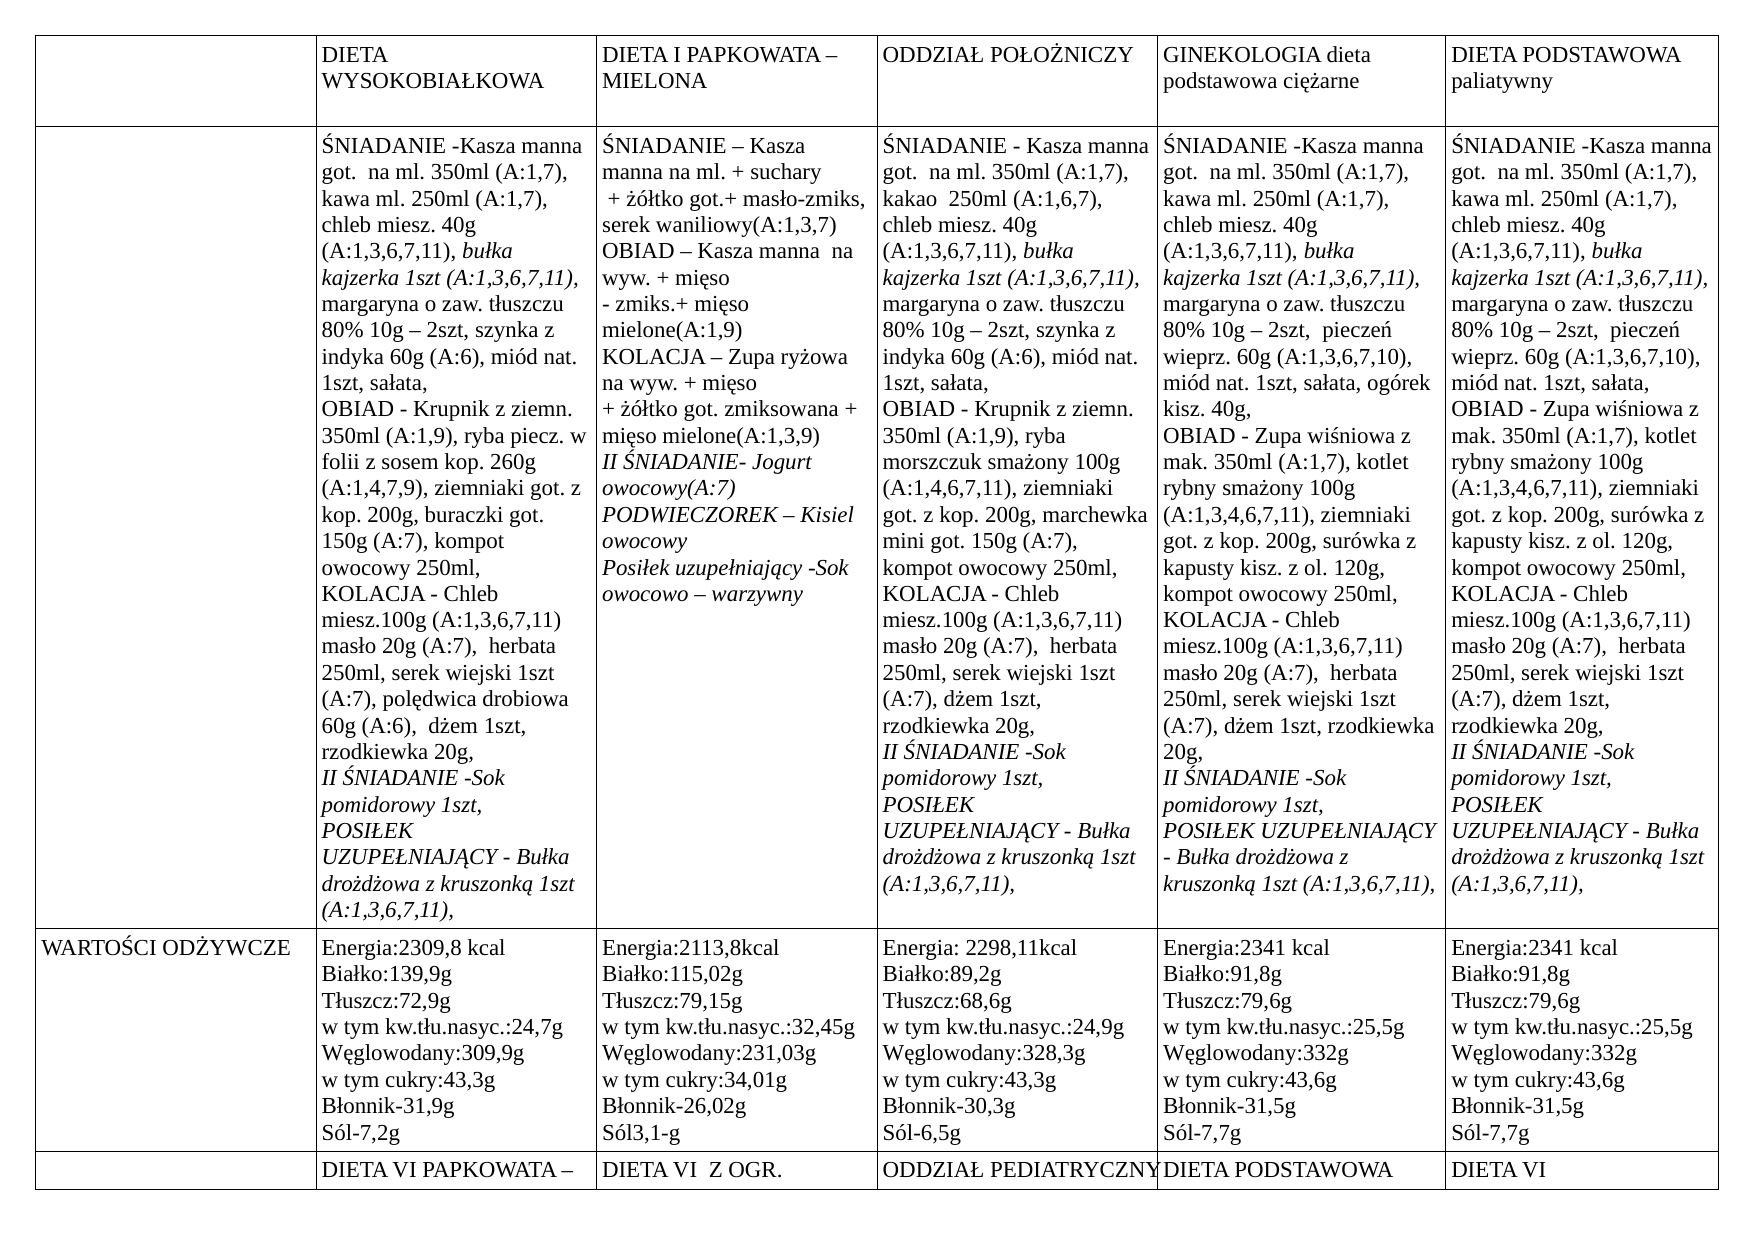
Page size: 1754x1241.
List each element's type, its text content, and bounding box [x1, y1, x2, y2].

table_cell [36, 127, 316, 928]
table_cell WARTOŚCI ODŻYWCZE [36, 929, 316, 1151]
table_cell ŚNIADANIE - Kasza manna got. na ml. 350ml (A:1,7), kakao 250ml (A:1,6,7), chleb miesz. 40g (A:1,3,6,7,11), bułka kajzerka 1szt (A:1,3,6,7,11), margaryna o zaw. tłuszczu 80% 10g – 2szt, szynka z indyka 60g (A:6), miód nat. 1szt, sałata, OBIAD - Krupnik z ziemn. 350ml (A:1,9), ryba morszczuk smażony 100g (A:1,4,6,7,11), ziemniaki got. z kop. 200g, marchewka mini got. 150g (A:7), kompot owocowy 250ml, KOLACJA - Chleb miesz.100g (A:1,3,6,7,11) masło 20g (A:7), herbata 250ml, serek wiejski 1szt (A:7), dżem 1szt, rzodkiewka 20g, II ŚNIADANIE -Sok pomidorowy 1szt, POSIŁEK UZUPEŁNIAJĄCY - Bułka drożdżowa z kruszonką 1szt (A:1,3,6,7,11), [878, 127, 1157, 928]
table_cell Energia:2309,8 kcal Białko:139,9g Tłuszcz:72,9g w tym kw.tłu.nasyc.:24,7g Węglowodany:309,9g w tym cukry:43,3g Błonnik-31,9g Sól-7,2g [317, 929, 596, 1151]
table_cell Energia:2113,8kcal Białko:115,02g Tłuszcz:79,15g w tym kw.tłu.nasyc.:32,45g Węglowodany:231,03g w tym cukry:34,01g Błonnik-26,02g Sól3,1-g [597, 929, 877, 1151]
table_cell Energia:2341 kcal Białko:91,8g Tłuszcz:79,6g w tym kw.tłu.nasyc.:25,5g Węglowodany:332g w tym cukry:43,6g Błonnik-31,5g Sól-7,7g [1158, 929, 1445, 1151]
table_cell Energia: 2298,11kcal Białko:89,2g Tłuszcz:68,6g w tym kw.tłu.nasyc.:24,9g Węglowodany:328,3g w tym cukry:43,3g Błonnik-30,3g Sól-6,5g [878, 929, 1157, 1151]
table_cell ODDZIAŁ PEDIATRYCZNY [878, 1152, 1157, 1188]
table_cell DIETA I PAPKOWATA – MIELONA [597, 36, 877, 126]
table_cell DIETA WYSOKOBIAŁKOWA [317, 36, 596, 126]
table_cell DIETA VI Z OGR. [597, 1152, 877, 1188]
table_cell DIETA VI [1446, 1152, 1718, 1188]
table_cell ODDZIAŁ POŁOŻNICZY [878, 36, 1157, 126]
table_cell ŚNIADANIE -Kasza manna got. na ml. 350ml (A:1,7), kawa ml. 250ml (A:1,7), chleb miesz. 40g (A:1,3,6,7,11), bułka kajzerka 1szt (A:1,3,6,7,11), margaryna o zaw. tłuszczu 80% 10g – 2szt, pieczeń wieprz. 60g (A:1,3,6,7,10), miód nat. 1szt, sałata, ogórek kisz. 40g, OBIAD - Zupa wiśniowa z mak. 350ml (A:1,7), kotlet rybny smażony 100g (A:1,3,4,6,7,11), ziemniaki got. z kop. 200g, surówka z kapusty kisz. z ol. 120g, kompot owocowy 250ml, KOLACJA - Chleb miesz.100g (A:1,3,6,7,11) masło 20g (A:7), herbata 250ml, serek wiejski 1szt (A:7), dżem 1szt, rzodkiewka 20g, II ŚNIADANIE -Sok pomidorowy 1szt, POSIŁEK UZUPEŁNIAJĄCY - Bułka drożdżowa z kruszonką 1szt (A:1,3,6,7,11), [1158, 127, 1445, 928]
table_cell ŚNIADANIE – Kasza manna na ml. + suchary + żółtko got.+ masło-zmiks, serek waniliowy(A:1,3,7) OBIAD – Kasza manna na wyw. + mięso - zmiks.+ mięso mielone(A:1,9) KOLACJA – Zupa ryżowa na wyw. + mięso + żółtko got. zmiksowana + mięso mielone(A:1,3,9) II ŚNIADANIE- Jogurt owocowy(A:7) PODWIECZOREK – Kisiel owocowy Posiłek uzupełniający -Sok owocowo – warzywny [597, 127, 877, 928]
table_cell Energia:2341 kcal Białko:91,8g Tłuszcz:79,6g w tym kw.tłu.nasyc.:25,5g Węglowodany:332g w tym cukry:43,6g Błonnik-31,5g Sól-7,7g [1446, 929, 1718, 1151]
table_cell ŚNIADANIE -Kasza manna got. na ml. 350ml (A:1,7), kawa ml. 250ml (A:1,7), chleb miesz. 40g (A:1,3,6,7,11), bułka kajzerka 1szt (A:1,3,6,7,11), margaryna o zaw. tłuszczu 80% 10g – 2szt, szynka z indyka 60g (A:6), miód nat. 1szt, sałata, OBIAD - Krupnik z ziemn. 350ml (A:1,9), ryba piecz. w folii z sosem kop. 260g (A:1,4,7,9), ziemniaki got. z kop. 200g, buraczki got. 150g (A:7), kompot owocowy 250ml, KOLACJA - Chleb miesz.100g (A:1,3,6,7,11) masło 20g (A:7), herbata 250ml, serek wiejski 1szt (A:7), polędwica drobiowa 60g (A:6), dżem 1szt, rzodkiewka 20g, II ŚNIADANIE -Sok pomidorowy 1szt, POSIŁEK UZUPEŁNIAJĄCY - Bułka drożdżowa z kruszonką 1szt (A:1,3,6,7,11), [317, 127, 596, 928]
table_cell [36, 36, 316, 126]
table_cell DIETA PODSTAWOWA paliatywny [1446, 36, 1718, 126]
table_cell ŚNIADANIE -Kasza manna got. na ml. 350ml (A:1,7), kawa ml. 250ml (A:1,7), chleb miesz. 40g (A:1,3,6,7,11), bułka kajzerka 1szt (A:1,3,6,7,11), margaryna o zaw. tłuszczu 80% 10g – 2szt, pieczeń wieprz. 60g (A:1,3,6,7,10), miód nat. 1szt, sałata, OBIAD - Zupa wiśniowa z mak. 350ml (A:1,7), kotlet rybny smażony 100g (A:1,3,4,6,7,11), ziemniaki got. z kop. 200g, surówka z kapusty kisz. z ol. 120g, kompot owocowy 250ml, KOLACJA - Chleb miesz.100g (A:1,3,6,7,11) masło 20g (A:7), herbata 250ml, serek wiejski 1szt (A:7), dżem 1szt, rzodkiewka 20g, II ŚNIADANIE -Sok pomidorowy 1szt, POSIŁEK UZUPEŁNIAJĄCY - Bułka drożdżowa z kruszonką 1szt (A:1,3,6,7,11), [1446, 127, 1718, 928]
table_cell [36, 1152, 316, 1188]
table_cell GINEKOLOGIA dieta podstawowa ciężarne [1158, 36, 1445, 126]
table_cell DIETA PODSTAWOWA pediatryczny [1158, 1152, 1445, 1188]
table_cell DIETA VI PAPKOWATA – [317, 1152, 596, 1188]
